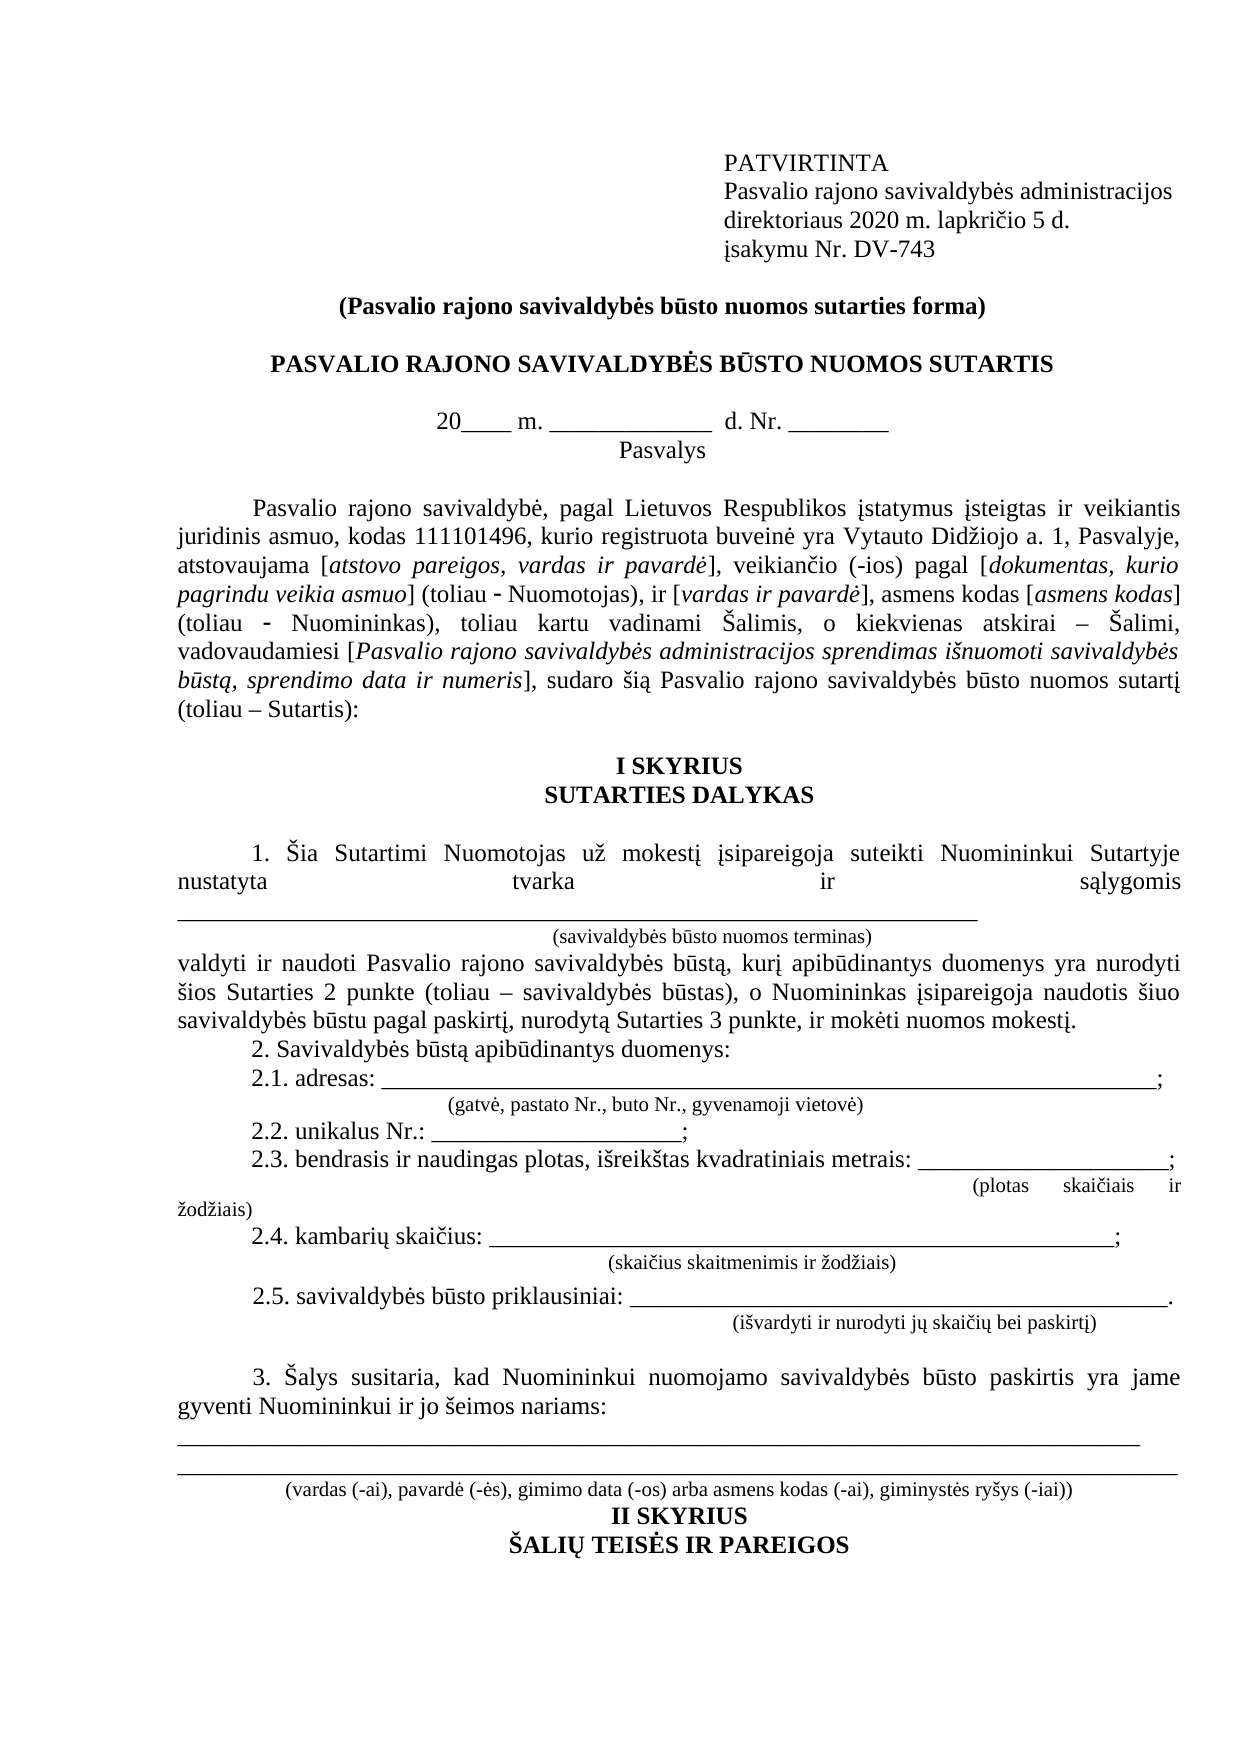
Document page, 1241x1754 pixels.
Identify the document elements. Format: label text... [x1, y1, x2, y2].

text ________________________________________________________________________________ [177, 1449, 1181, 1477]
text direktoriaus 2020 m. lapkričio 5 d. [717, 205, 1181, 234]
text SUTARTIES DALYKAS [177, 780, 1181, 809]
text II SKYRIUS [177, 1501, 1181, 1530]
text 2.4. kambarių skaičius: __________________________________________________; [177, 1221, 1181, 1250]
text _____________________________________________________________________________ [177, 1420, 1181, 1449]
text Pasvalio rajono savivaldybės administracijos [717, 176, 1181, 205]
text 2.3. bendrasis ir naudingas plotas, išreikštas kvadratiniais metrais: ____________________; [177, 1144, 1181, 1173]
text ŠALIŲ TEISĖS IR PAREIGOS [177, 1530, 1181, 1559]
text (plotas skaičiais ir žodžiais) [177, 1173, 1181, 1221]
text 3. Šalys susitaria, kad Nuomininkui nuomojamo savivaldybės būsto paskirtis yra jame gyventi Nuomininkui ir jo šeimos nariams: [177, 1362, 1181, 1420]
text 1. Šia Sutartimi Nuomotojas už mokestį įsipareigoja suteikti Nuomininkui Sutartyje nustatyta tvarka ir sąlygomis ________________________________________________________________ [177, 838, 1181, 924]
text (savivaldybės būsto nuomos terminas) [177, 924, 1181, 948]
text 2.1. adresas: ______________________________________________________________; [177, 1063, 1181, 1092]
text (vardas (-ai), pavardė (-ės), gimimo data (-os) arba asmens kodas (-ai), giminystės ryšys (-iai)) [177, 1477, 1181, 1501]
text (išvardyti ir nurodyti jų skaičių bei paskirtį) [177, 1309, 1181, 1334]
text I SKYRIUS [177, 751, 1181, 780]
text 20____ m. _____________ d. Nr. ________ [177, 406, 1147, 435]
text 2. Savivaldybės būstą apibūdinantys duomenys: [177, 1034, 1181, 1063]
text (Pasvalio rajono savivaldybės būsto nuomos sutarties forma) [177, 291, 1147, 320]
text (skaičius skaitmenimis ir žodžiais) [177, 1250, 1181, 1274]
text (gatvė, pastato Nr., buto Nr., gyvenamoji vietovė) [315, 1092, 1181, 1116]
text įsakymu Nr. DV-743 [717, 234, 1181, 263]
text Pasvalio rajono savivaldybė, pagal Lietuvos Respublikos įstatymus įsteigtas ir veikiantis juridinis asmuo, kodas 111101496, kurio registruota buveinė yra Vytauto Didžiojo a. 1, Pasvalyje, atstovaujama [atstovo pareigos, vardas ir pavardė], veikiančio (-ios) pagal [dokumentas, kurio pagrindu veikia asmuo] (toliau  Nuomotojas), ir [vardas ir pavardė], asmens kodas [asmens kodas] (toliau  Nuomininkas), toliau kartu vadinami Šalimis, o kiekvienas atskirai – Šalimi, vadovaudamiesi [Pasvalio rajono savivaldybės administracijos sprendimas išnuomoti savivaldybės būstą, sprendimo data ir numeris], sudaro šią Pasvalio rajono savivaldybės būsto nuomos sutartį (toliau – Sutartis): [177, 493, 1181, 723]
text PASVALIO RAJONO SAVIVALDYBĖS BŪSTO NUOMOS SUTARTIS [177, 349, 1147, 378]
text 2.5. savivaldybės būsto priklausiniai: ___________________________________________. [177, 1274, 1181, 1309]
text 2.2. unikalus Nr.: ____________________; [177, 1116, 1181, 1144]
text valdyti ir naudoti Pasvalio rajono savivaldybės būstą, kurį apibūdinantys duomenys yra nurodyti šios Sutarties 2 punkte (toliau – savivaldybės būstas), o Nuomininkas įsipareigoja naudotis šiuo savivaldybės būstu pagal paskirtį, nurodytą Sutarties 3 punkte, ir mokėti nuomos mokestį. [177, 948, 1181, 1034]
text Pasvalys [177, 435, 1147, 464]
text PATVIRTINTA [717, 148, 1181, 176]
